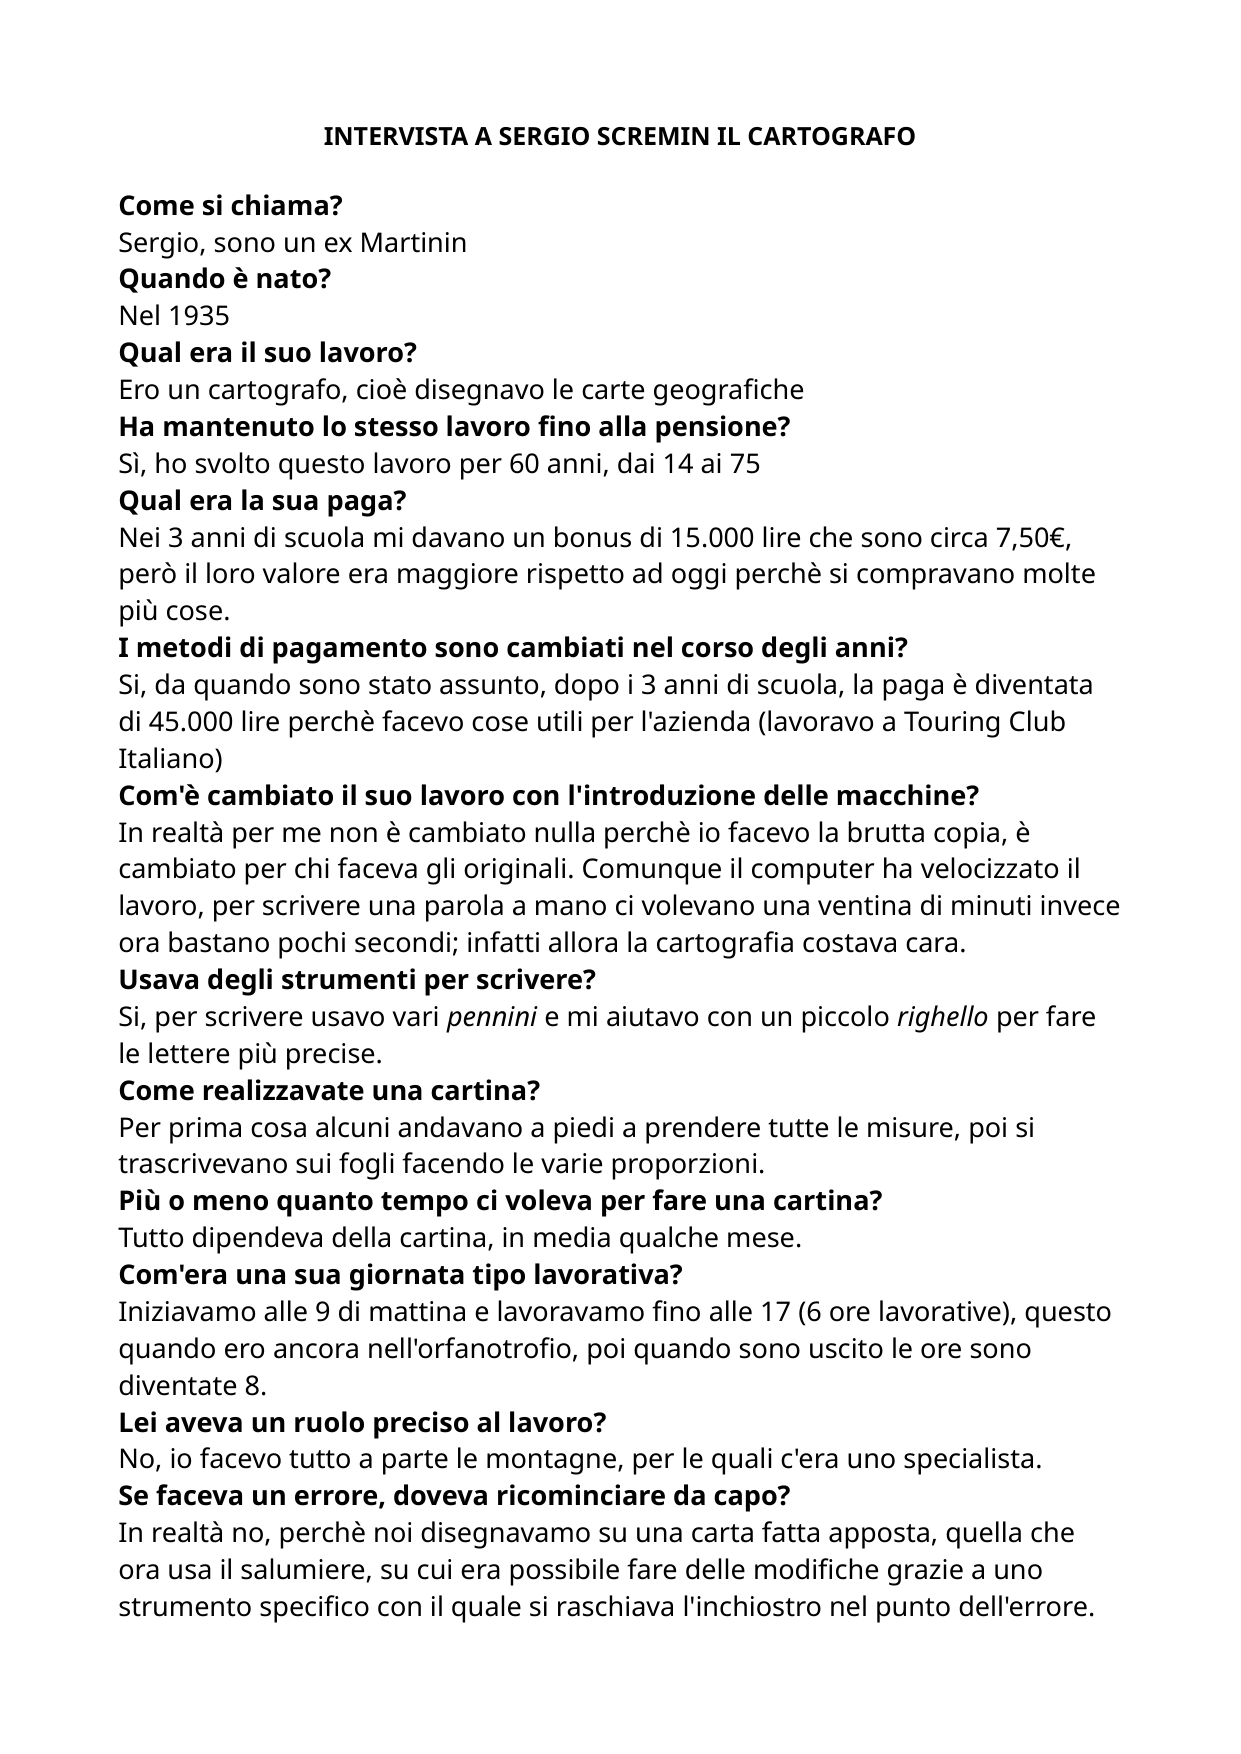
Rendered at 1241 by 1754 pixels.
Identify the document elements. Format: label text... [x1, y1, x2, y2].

text Per prima cosa alcuni andavano a piedi a prendere tutte le misure, poi si trascrivevano sui fogli facendo le varie proporzioni. [118, 1108, 1122, 1182]
text Tutto dipendeva della cartina, in media qualche mese. [118, 1219, 1122, 1256]
text Quando è nato? [118, 260, 1122, 297]
text In realtà per me non è cambiato nulla perchè io facevo la brutta copia, è cambiato per chi faceva gli originali. Comunque il computer ha velocizzato il lavoro, per scrivere una parola a mano ci volevano una ventina di minuti invece ora bastano pochi secondi; infatti allora la cartografia costava cara. [118, 813, 1122, 961]
text Com'è cambiato il suo lavoro con l'introduzione delle macchine? [118, 776, 1122, 813]
text Sergio, sono un ex Martinin [118, 223, 1122, 260]
text Sì, ho svolto questo lavoro per 60 anni, dai 14 ai 75 [118, 444, 1122, 481]
text Iniziavamo alle 9 di mattina e lavoravamo fino alle 17 (6 ore lavorative), questo quando ero ancora nell'orfanotrofio, poi quando sono uscito le ore sono diventate 8. [118, 1292, 1122, 1403]
text Qual era il suo lavoro? [118, 334, 1122, 371]
text Più o meno quanto tempo ci voleva per fare una cartina? [118, 1182, 1122, 1219]
text Si, per scrivere usavo vari pennini e mi aiutavo con un piccolo righello per fare le lettere più precise. [118, 997, 1122, 1071]
text Se faceva un errore, doveva ricominciare da capo? [118, 1477, 1122, 1514]
text Ha mantenuto lo stesso lavoro fino alla pensione? [118, 407, 1122, 444]
text Come realizzavate una cartina? [118, 1071, 1122, 1108]
text Com'era una sua giornata tipo lavorativa? [118, 1256, 1122, 1292]
text In realtà no, perchè noi disegnavamo su una carta fatta apposta, quella che ora usa il salumiere, su cui era possibile fare delle modifiche grazie a uno strumento specifico con il quale si raschiava l'inchiostro nel punto dell'errore. [118, 1514, 1122, 1624]
text Nei 3 anni di scuola mi davano un bonus di 15.000 lire che sono circa 7,50€, però il loro valore era maggiore rispetto ad oggi perchè si compravano molte più cose. [118, 518, 1122, 629]
text Usava degli strumenti per scrivere? [118, 961, 1122, 997]
text No, io facevo tutto a parte le montagne, per le quali c'era uno specialista. [118, 1440, 1122, 1477]
text Nel 1935 [118, 297, 1122, 334]
text Come si chiama? [118, 186, 1122, 223]
text Si, da quando sono stato assunto, dopo i 3 anni di scuola, la paga è diventata di 45.000 lire perchè facevo cose utili per l'azienda (lavoravo a Touring Club Italiano) [118, 666, 1122, 776]
text Qual era la sua paga? [118, 481, 1122, 518]
text INTERVISTA A SERGIO SCREMIN IL CARTOGRAFO [118, 118, 1122, 152]
text I metodi di pagamento sono cambiati nel corso degli anni? [118, 629, 1122, 666]
text Ero un cartografo, cioè disegnavo le carte geografiche [118, 371, 1122, 407]
text Lei aveva un ruolo preciso al lavoro? [118, 1403, 1122, 1440]
